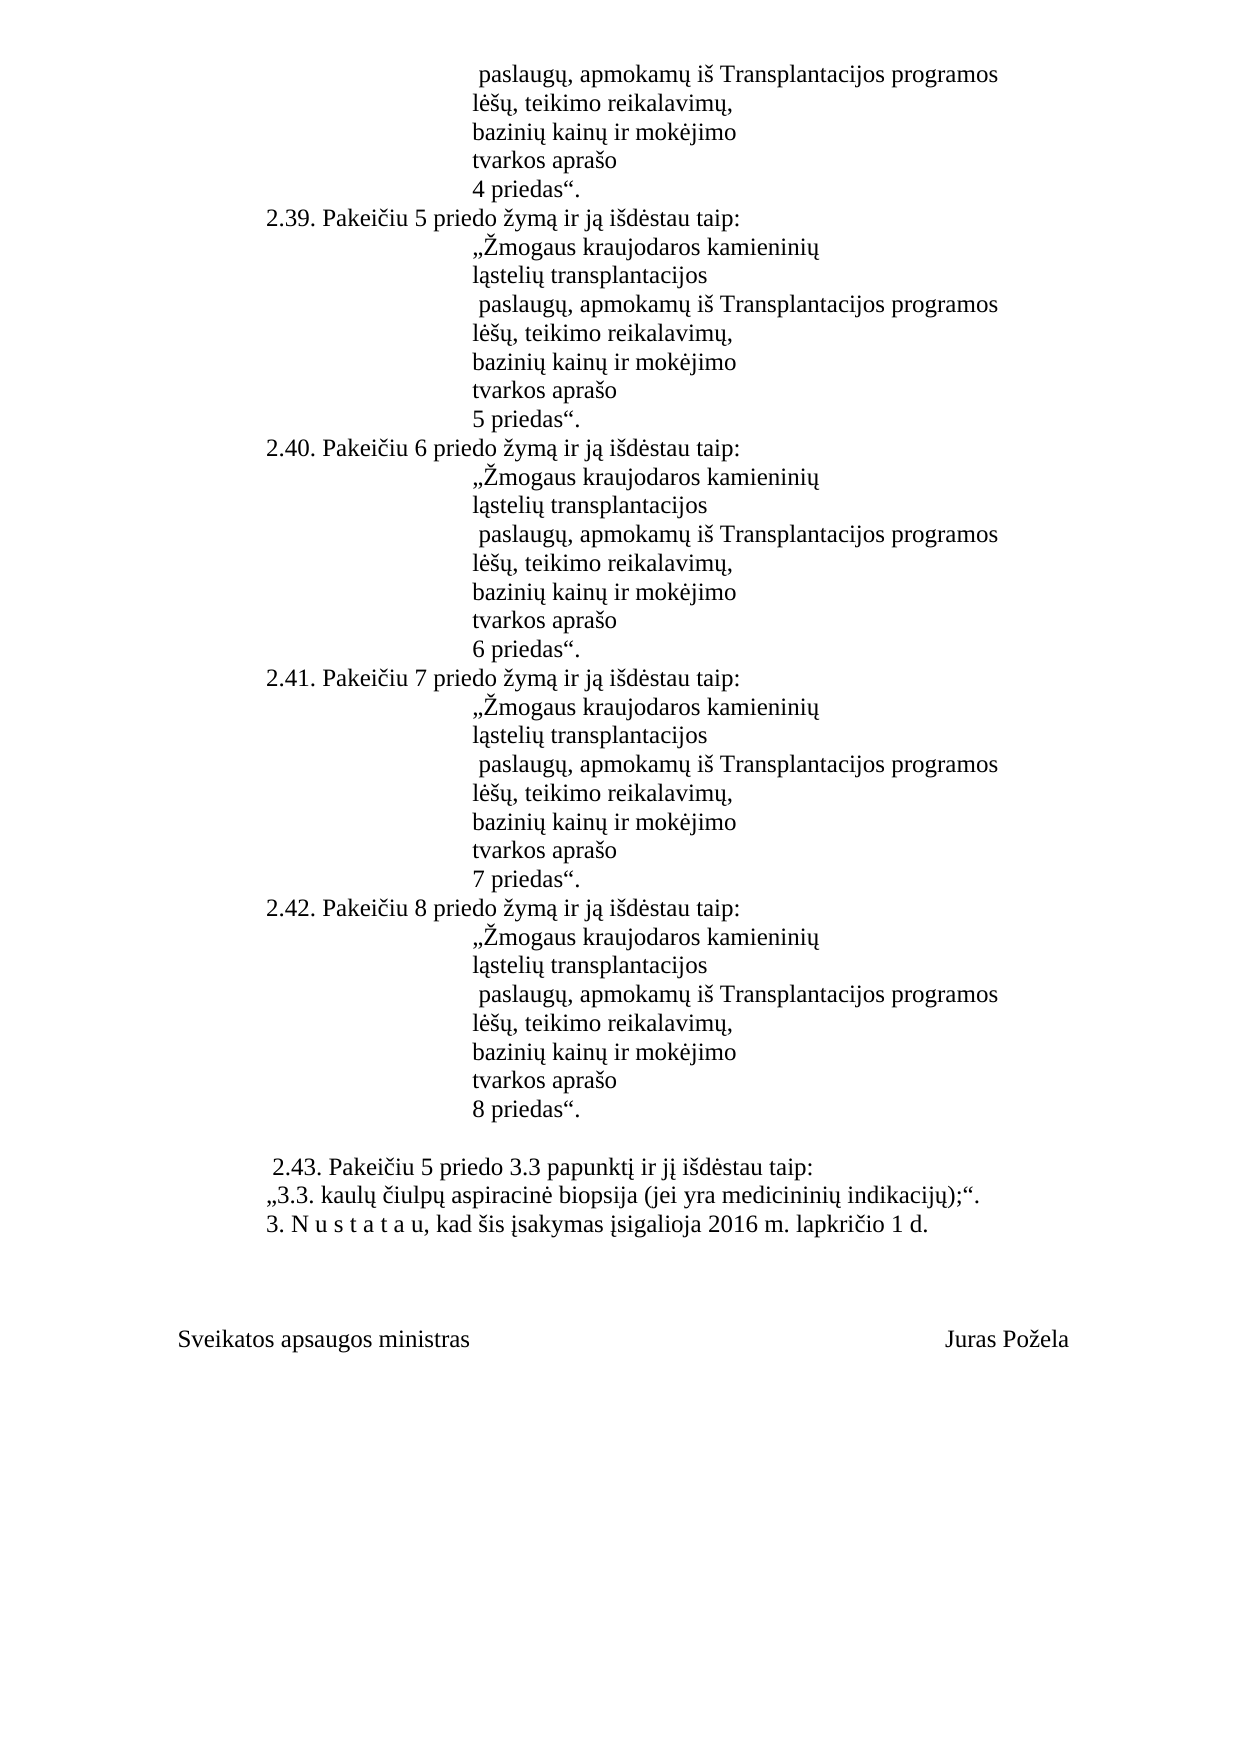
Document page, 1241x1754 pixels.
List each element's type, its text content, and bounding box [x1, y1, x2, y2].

text 5 priedas“. [177, 404, 1181, 433]
text ląstelių transplantacijos [177, 260, 1181, 289]
text „3.3. kaulų čiulpų aspiracinė biopsija (jei yra medicininių indikacijų);“. [177, 1180, 1181, 1209]
text 4 priedas“. [177, 174, 1181, 203]
text tvarkos aprašo [177, 605, 1181, 634]
text ląstelių transplantacijos [177, 490, 1181, 519]
text bazinių kainų ir mokėjimo [177, 807, 1181, 835]
text lėšų, teikimo reikalavimų, [177, 548, 1181, 577]
text „Žmogaus kraujodaros kamieninių [177, 692, 1181, 720]
text bazinių kainų ir mokėjimo [177, 117, 1181, 145]
text lėšų, teikimo reikalavimų, [177, 88, 1181, 117]
text 2.40. Pakeičiu 6 priedo žymą ir ją išdėstau taip: [177, 433, 1181, 462]
text paslaugų, apmokamų iš Transplantacijos programos [177, 979, 1181, 1008]
text 7 priedas“. [177, 864, 1181, 893]
text 2.42. Pakeičiu 8 priedo žymą ir ją išdėstau taip: [177, 893, 1181, 922]
text ląstelių transplantacijos [177, 720, 1181, 749]
text Sveikatos apsaugos ministras Juras Požela [177, 1324, 1181, 1353]
text „Žmogaus kraujodaros kamieninių [177, 462, 1181, 490]
text bazinių kainų ir mokėjimo [177, 577, 1181, 605]
text „Žmogaus kraujodaros kamieninių [177, 922, 1181, 950]
text lėšų, teikimo reikalavimų, [177, 318, 1181, 347]
text tvarkos aprašo [177, 835, 1181, 864]
text paslaugų, apmokamų iš Transplantacijos programos [177, 289, 1181, 318]
text 8 priedas“. [177, 1094, 1181, 1123]
text bazinių kainų ir mokėjimo [177, 347, 1181, 375]
text lėšų, teikimo reikalavimų, [177, 778, 1181, 807]
text 6 priedas“. [177, 634, 1181, 663]
text lėšų, teikimo reikalavimų, [177, 1008, 1181, 1037]
text 2.41. Pakeičiu 7 priedo žymą ir ją išdėstau taip: [177, 663, 1181, 692]
text „Žmogaus kraujodaros kamieninių [177, 232, 1181, 260]
text paslaugų, apmokamų iš Transplantacijos programos [177, 519, 1181, 548]
text bazinių kainų ir mokėjimo [177, 1037, 1181, 1065]
text tvarkos aprašo [177, 375, 1181, 404]
text 3. N u s t a t a u, kad šis įsakymas įsigalioja 2016 m. lapkričio 1 d. [177, 1209, 1181, 1238]
text 2.43. Pakeičiu 5 priedo 3.3 papunktį ir jį išdėstau taip: [177, 1152, 1181, 1180]
text ląstelių transplantacijos [177, 950, 1181, 979]
text 2.39. Pakeičiu 5 priedo žymą ir ją išdėstau taip: [177, 203, 1181, 232]
text tvarkos aprašo [177, 145, 1181, 174]
text tvarkos aprašo [177, 1065, 1181, 1094]
text paslaugų, apmokamų iš Transplantacijos programos [177, 59, 1181, 88]
text paslaugų, apmokamų iš Transplantacijos programos [177, 749, 1181, 778]
